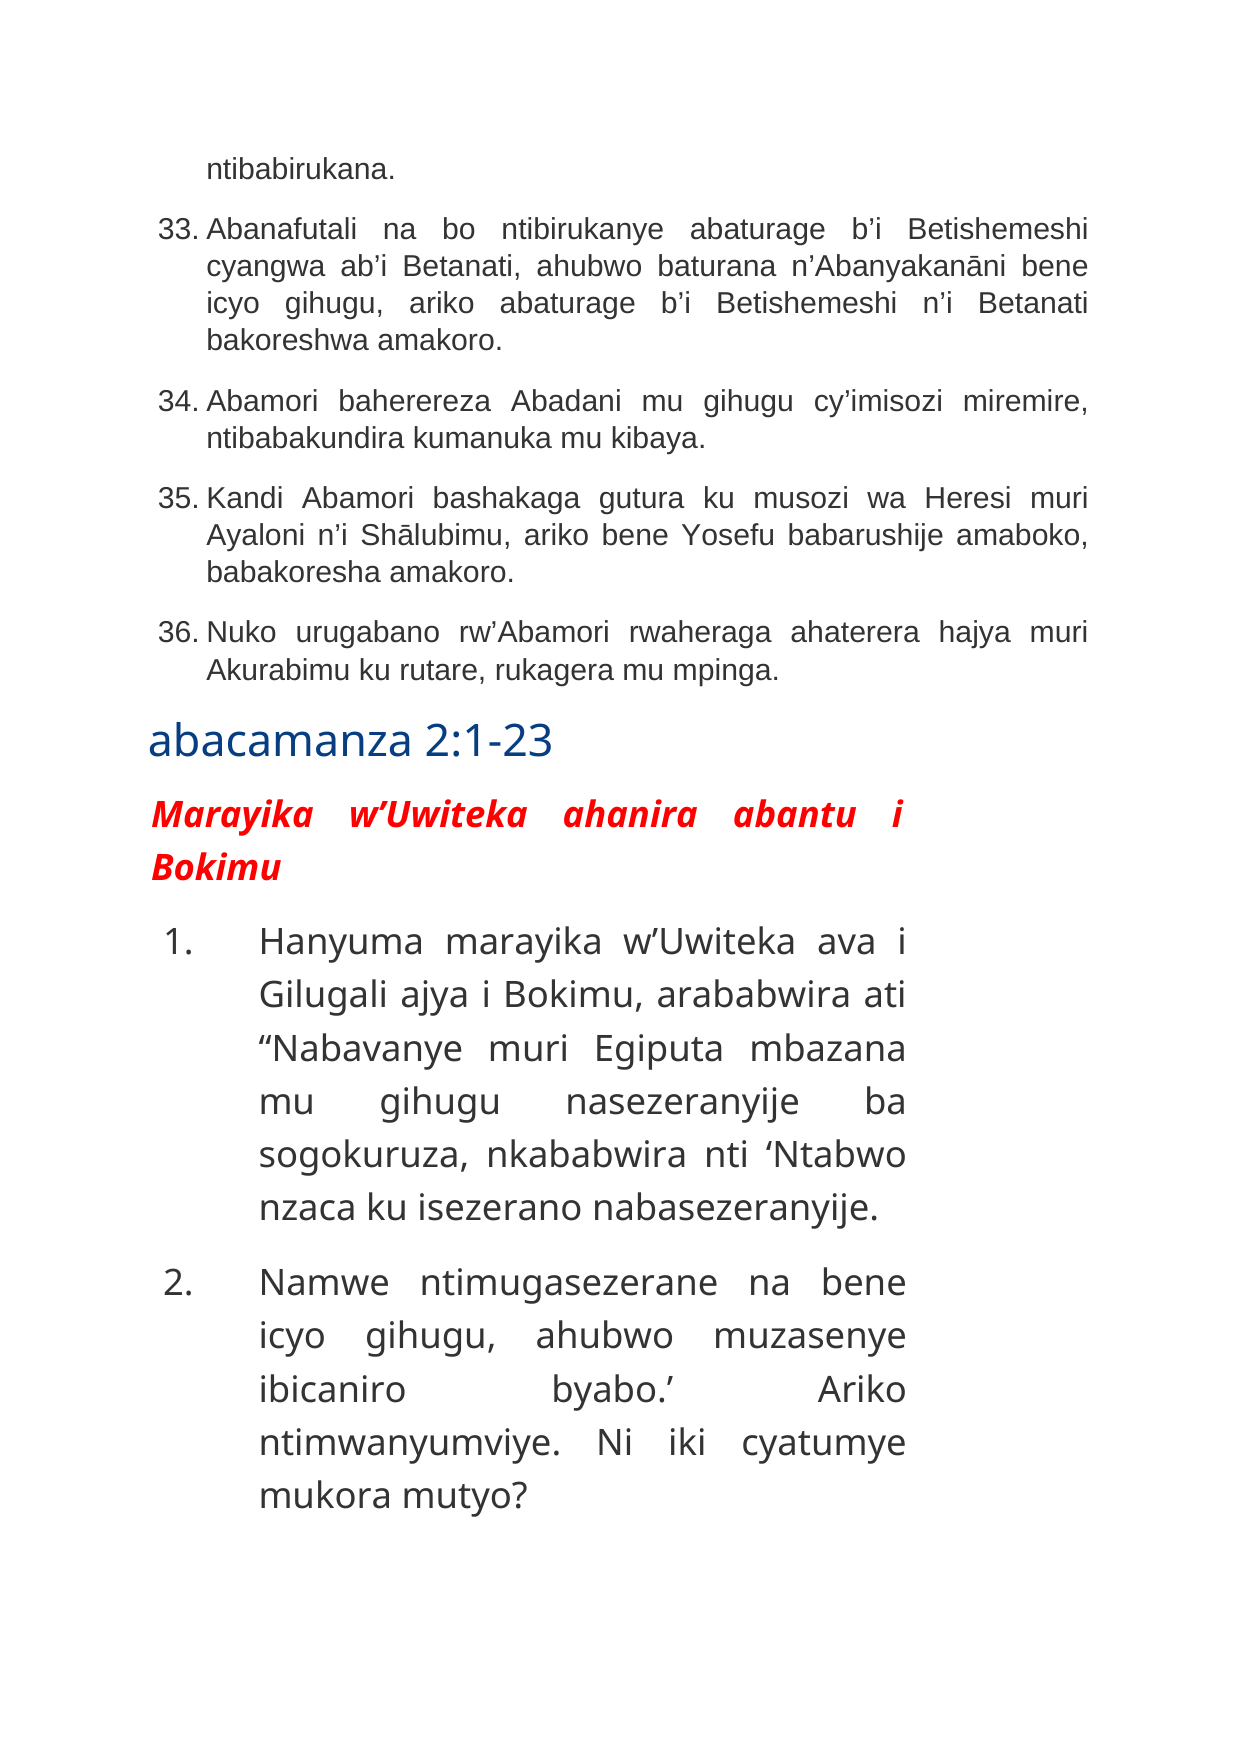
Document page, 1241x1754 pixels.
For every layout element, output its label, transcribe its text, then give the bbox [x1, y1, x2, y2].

table_cell [148, 913, 160, 1254]
subtitle abacamanza 2:1-23 [148, 708, 1093, 769]
table_header [910, 785, 1127, 913]
table_cell [148, 611, 154, 708]
table_cell 2. [160, 1254, 255, 1542]
table_cell 35. [155, 477, 203, 611]
table_cell [148, 1254, 160, 1542]
table_cell 34. [155, 379, 203, 477]
table_cell Namwe ntimugasezerane na bene icyo gihugu, ahubwo muzasenye ibicaniro byabo.’ Ariko ntimwanyumviye. Ni iki cyatumye mukora mutyo? [255, 1254, 910, 1542]
table_cell [148, 148, 154, 208]
table_cell [910, 1254, 1127, 1542]
table_cell ntibabirukana. [203, 148, 1093, 208]
table_cell Abamori baherereza Abadani mu gihugu cy’imisozi miremire, ntibabakundira kumanuka mu kibaya. [203, 379, 1093, 477]
table_cell [148, 208, 154, 379]
table_cell 36. [155, 611, 203, 708]
table_cell 1. [160, 913, 255, 1254]
table_cell Abanafutali na bo ntibirukanye abaturage b’i Betishemeshi cyangwa ab’i Betanati, ahubwo baturana n’Abanyakanāni bene icyo gihugu, ariko abaturage b’i Betishemeshi n’i Betanati bakoreshwa amakoro. [203, 208, 1093, 379]
table_header Marayika w’Uwiteka ahanira abantu i Bokimu [148, 785, 910, 913]
table_cell 33. [155, 208, 203, 379]
table_cell Hanyuma marayika w’Uwiteka ava i Gilugali ajya i Bokimu, arababwira ati “Nabavanye muri Egiputa mbazana mu gihugu nasezeranyije ba sogokuruza, nkababwira nti ‘Ntabwo nzaca ku isezerano nabasezeranyije. [255, 913, 910, 1254]
table_cell Nuko urugabano rw’Abamori rwaheraga ahaterera hajya muri Akurabimu ku rutare, rukagera mu mpinga. [203, 611, 1093, 708]
table_cell [148, 477, 154, 611]
table_cell [910, 913, 1127, 1254]
table_cell [155, 148, 203, 208]
table_cell Kandi Abamori bashakaga gutura ku musozi wa Heresi muri Ayaloni n’i Shālubimu, ariko bene Yosefu babarushije amaboko, babakoresha amakoro. [203, 477, 1093, 611]
table_cell [148, 379, 154, 477]
